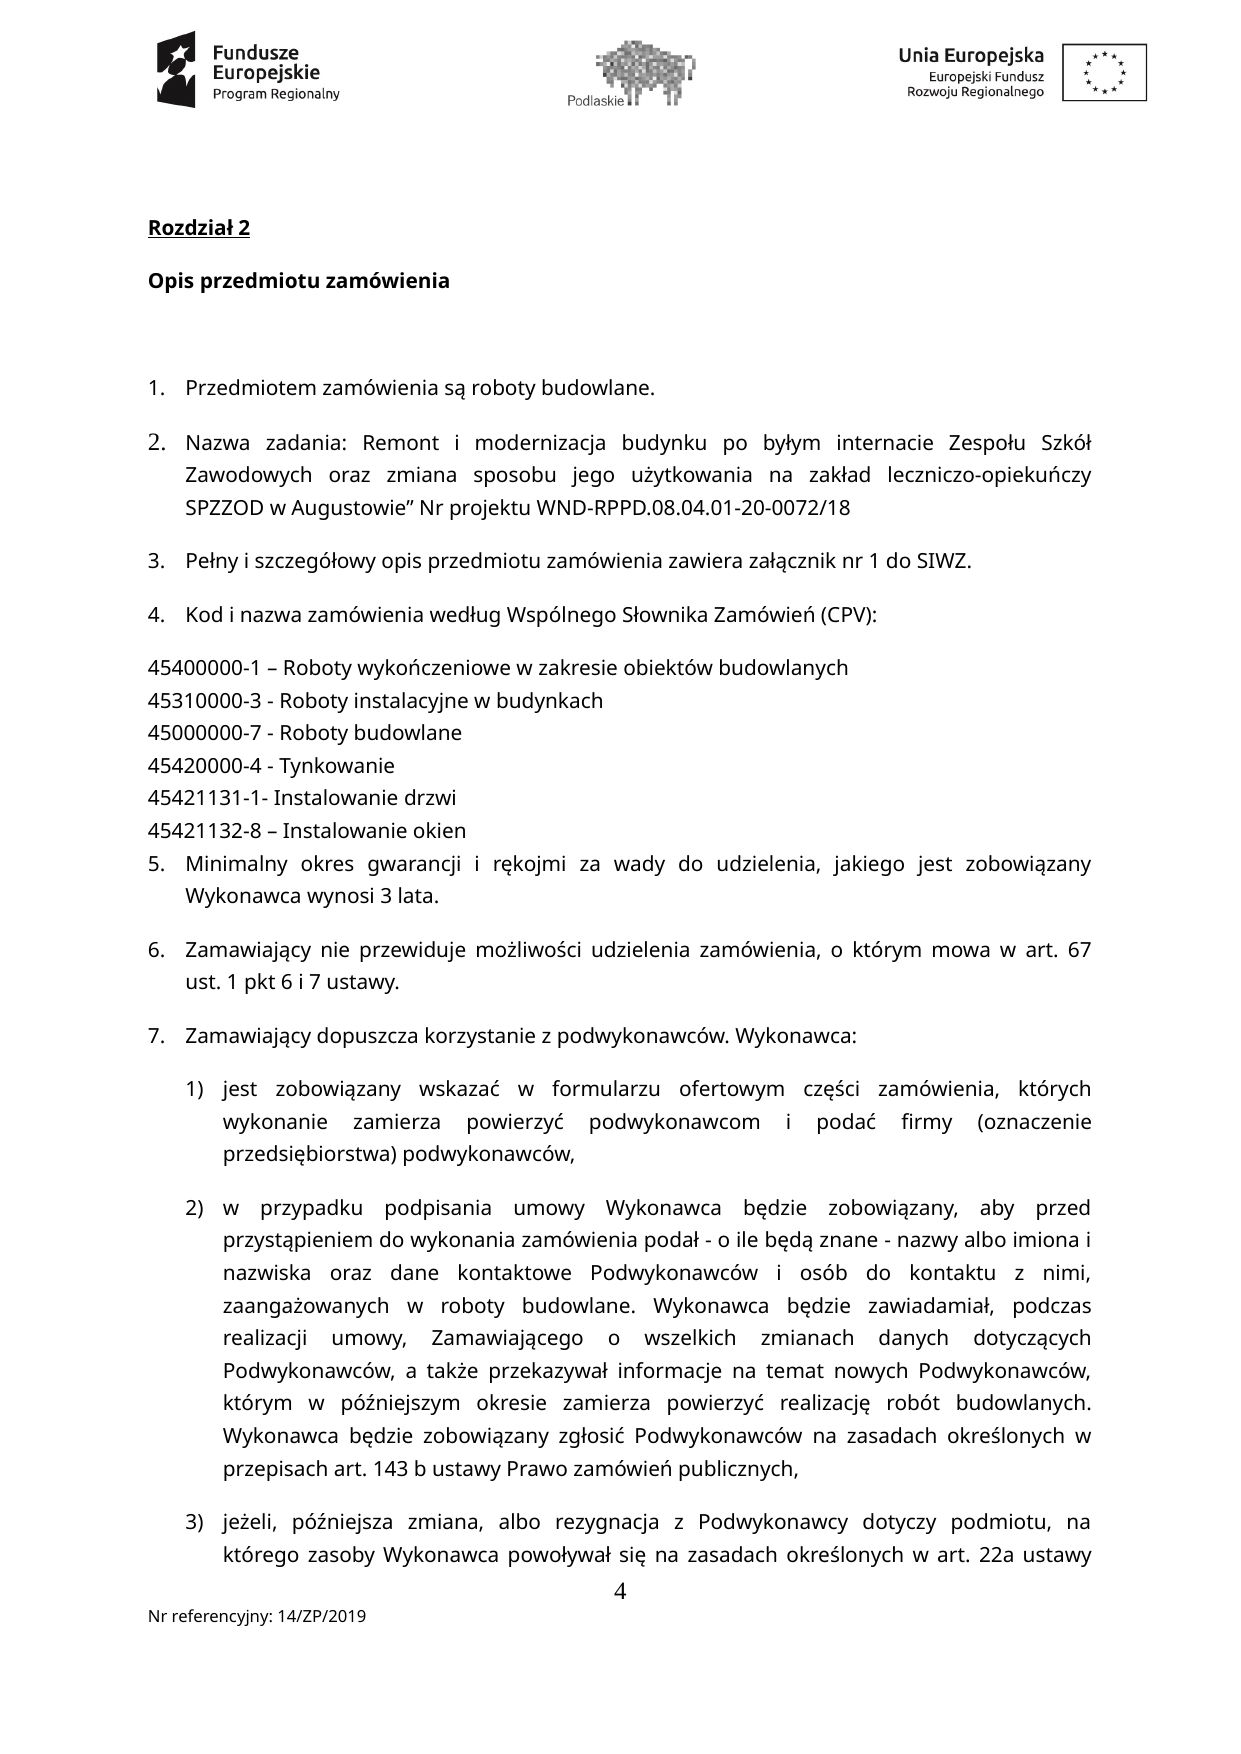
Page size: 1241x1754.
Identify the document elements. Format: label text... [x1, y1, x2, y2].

list Przedmiotem zamówienia są roboty budowlane. [148, 373, 1092, 402]
list Minimalny okres gwarancji i rękojmi za wady do udzielenia, jakiego jest zobowiązany Wykonawca wynosi 3 lata. [148, 849, 1092, 910]
text 45310000-3 - Roboty instalacyjne w budynkach [148, 686, 1092, 714]
text Opis przedmiotu zamówienia [148, 266, 1092, 295]
list jeżeli, późniejsza zmiana, albo rezygnacja z Podwykonawcy dotyczy podmiotu, na którego zasoby Wykonawca powoływał się na zasadach określonych w art. 22a ustawy [185, 1507, 1092, 1568]
text 45421131-1- Instalowanie drzwi [148, 783, 1092, 812]
text 45421132-8 – Instalowanie okien [148, 816, 1092, 844]
list Kod i nazwa zamówienia według Wspólnego Słownika Zamówień (CPV): [148, 600, 1092, 628]
list Zamawiający dopuszcza korzystanie z podwykonawców. Wykonawca: [148, 1021, 1092, 1049]
text 45400000-1 – Roboty wykończeniowe w zakresie obiektów budowlanych [148, 653, 1092, 682]
list Nazwa zadania: Remont i modernizacja budynku po byłym internacie Zespołu Szkół Zawodowych oraz zmiana sposobu jego użytkowania na zakład leczniczo-opiekuńczy SPZZOD w Augustowie” Nr projektu WND-RPPD.08.04.01-20-0072/18 [148, 427, 1092, 521]
list Zamawiający nie przewiduje możliwości udzielenia zamówienia, o którym mowa w art. 67 ust. 1 pkt 6 i 7 ustawy. [148, 935, 1092, 996]
list Pełny i szczegółowy opis przedmiotu zamówienia zawiera załącznik nr 1 do SIWZ. [148, 546, 1092, 575]
list jest zobowiązany wskazać w formularzu ofertowym części zamówienia, których wykonanie zamierza powierzyć podwykonawcom i podać firmy (oznaczenie przedsiębiorstwa) podwykonawców, [185, 1074, 1092, 1168]
list w przypadku podpisania umowy Wykonawca będzie zobowiązany, aby przed przystąpieniem do wykonania zamówienia podał - o ile będą znane - nazwy albo imiona i nazwiska oraz dane kontaktowe Podwykonawców i osób do kontaktu z nimi, zaangażowanych w roboty budowlane. Wykonawca będzie zawiadamiał, podczas realizacji umowy, Zamawiającego o wszelkich zmianach danych dotyczących Podwykonawców, a także przekazywał informacje na temat nowych Podwykonawców, którym w późniejszym okresie zamierza powierzyć realizację robót budowlanych. Wykonawca będzie zobowiązany zgłosić Podwykonawców na zasadach określonych w przepisach art. 143 b ustawy Prawo zamówień publicznych, [185, 1193, 1092, 1482]
text Rozdział 2 [148, 213, 1092, 241]
text 45420000-4 - Tynkowanie [148, 751, 1092, 779]
text 45000000-7 - Roboty budowlane [148, 718, 1092, 747]
